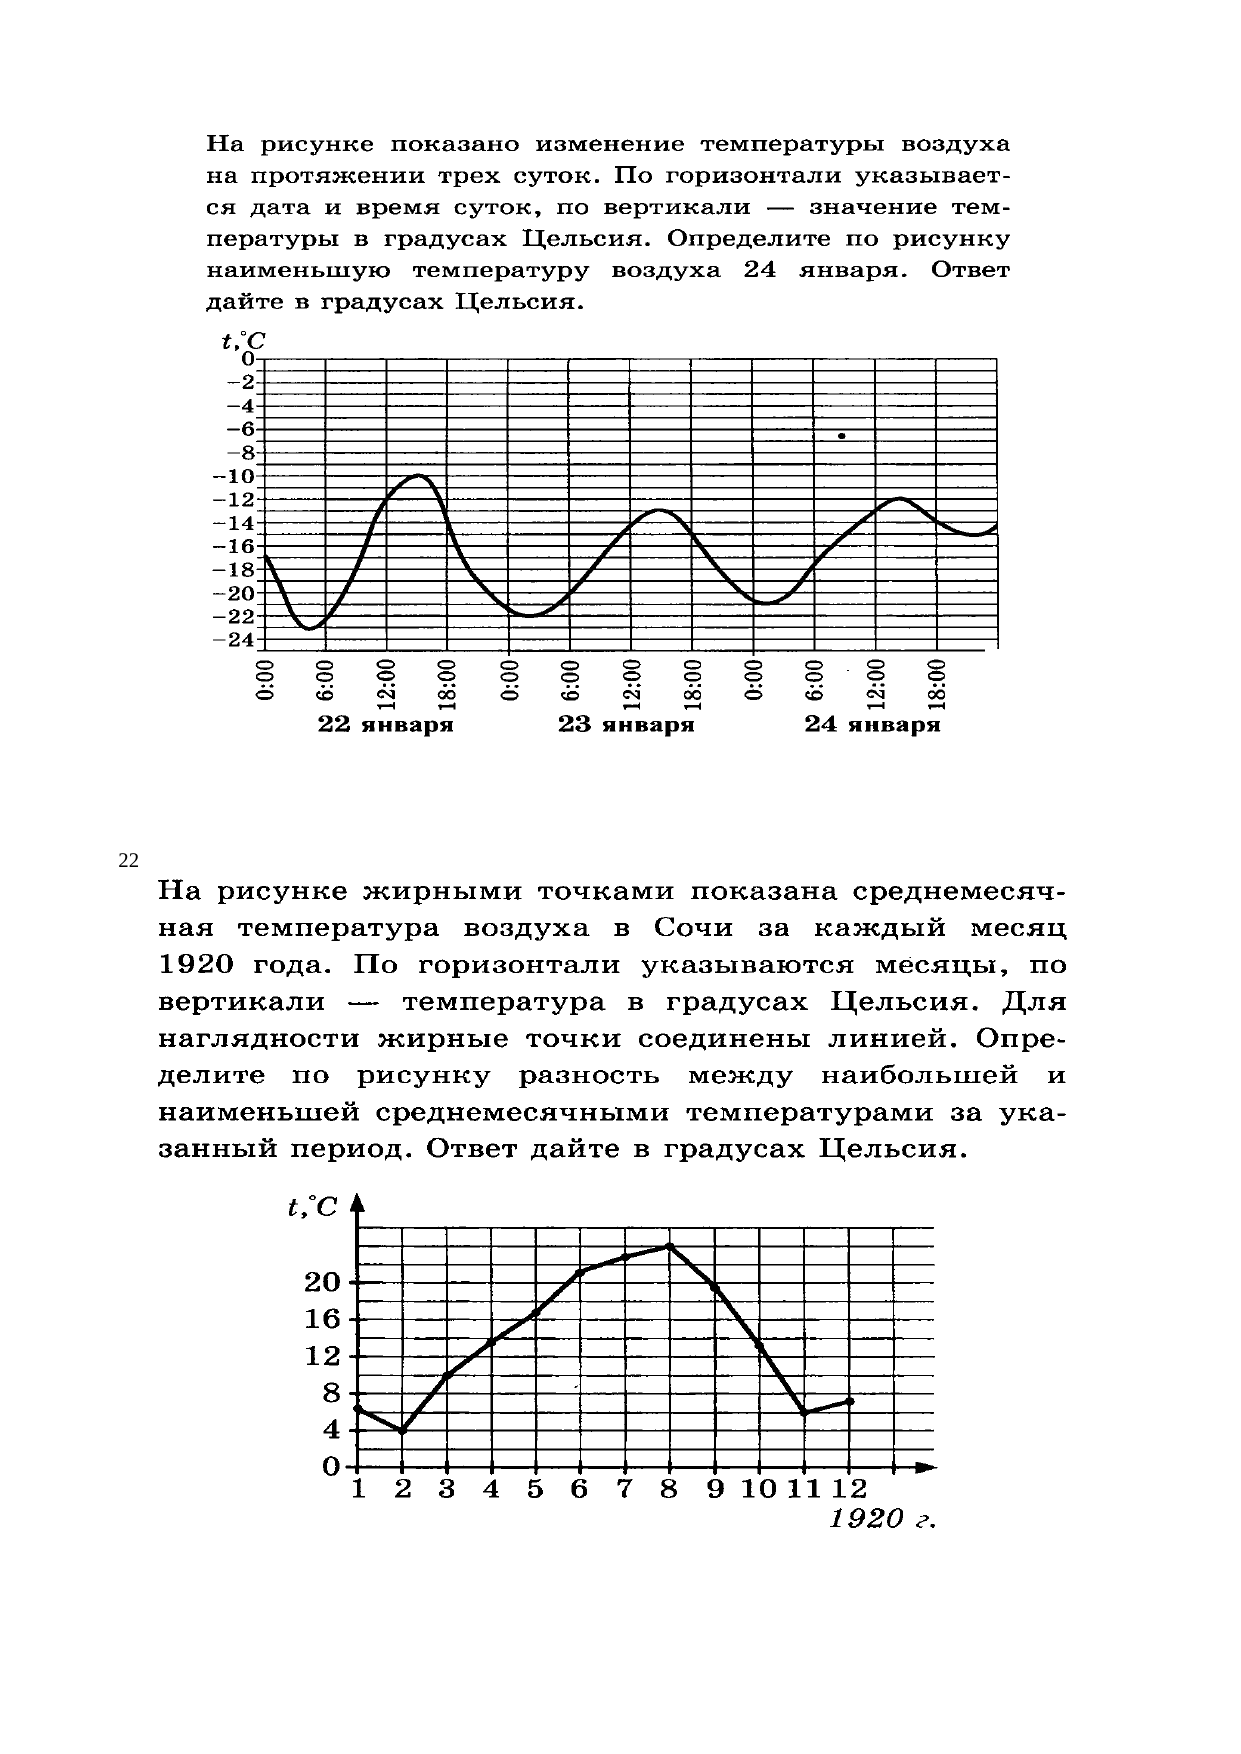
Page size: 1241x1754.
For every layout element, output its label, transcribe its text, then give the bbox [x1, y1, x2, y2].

text 22 [118, 848, 1122, 872]
